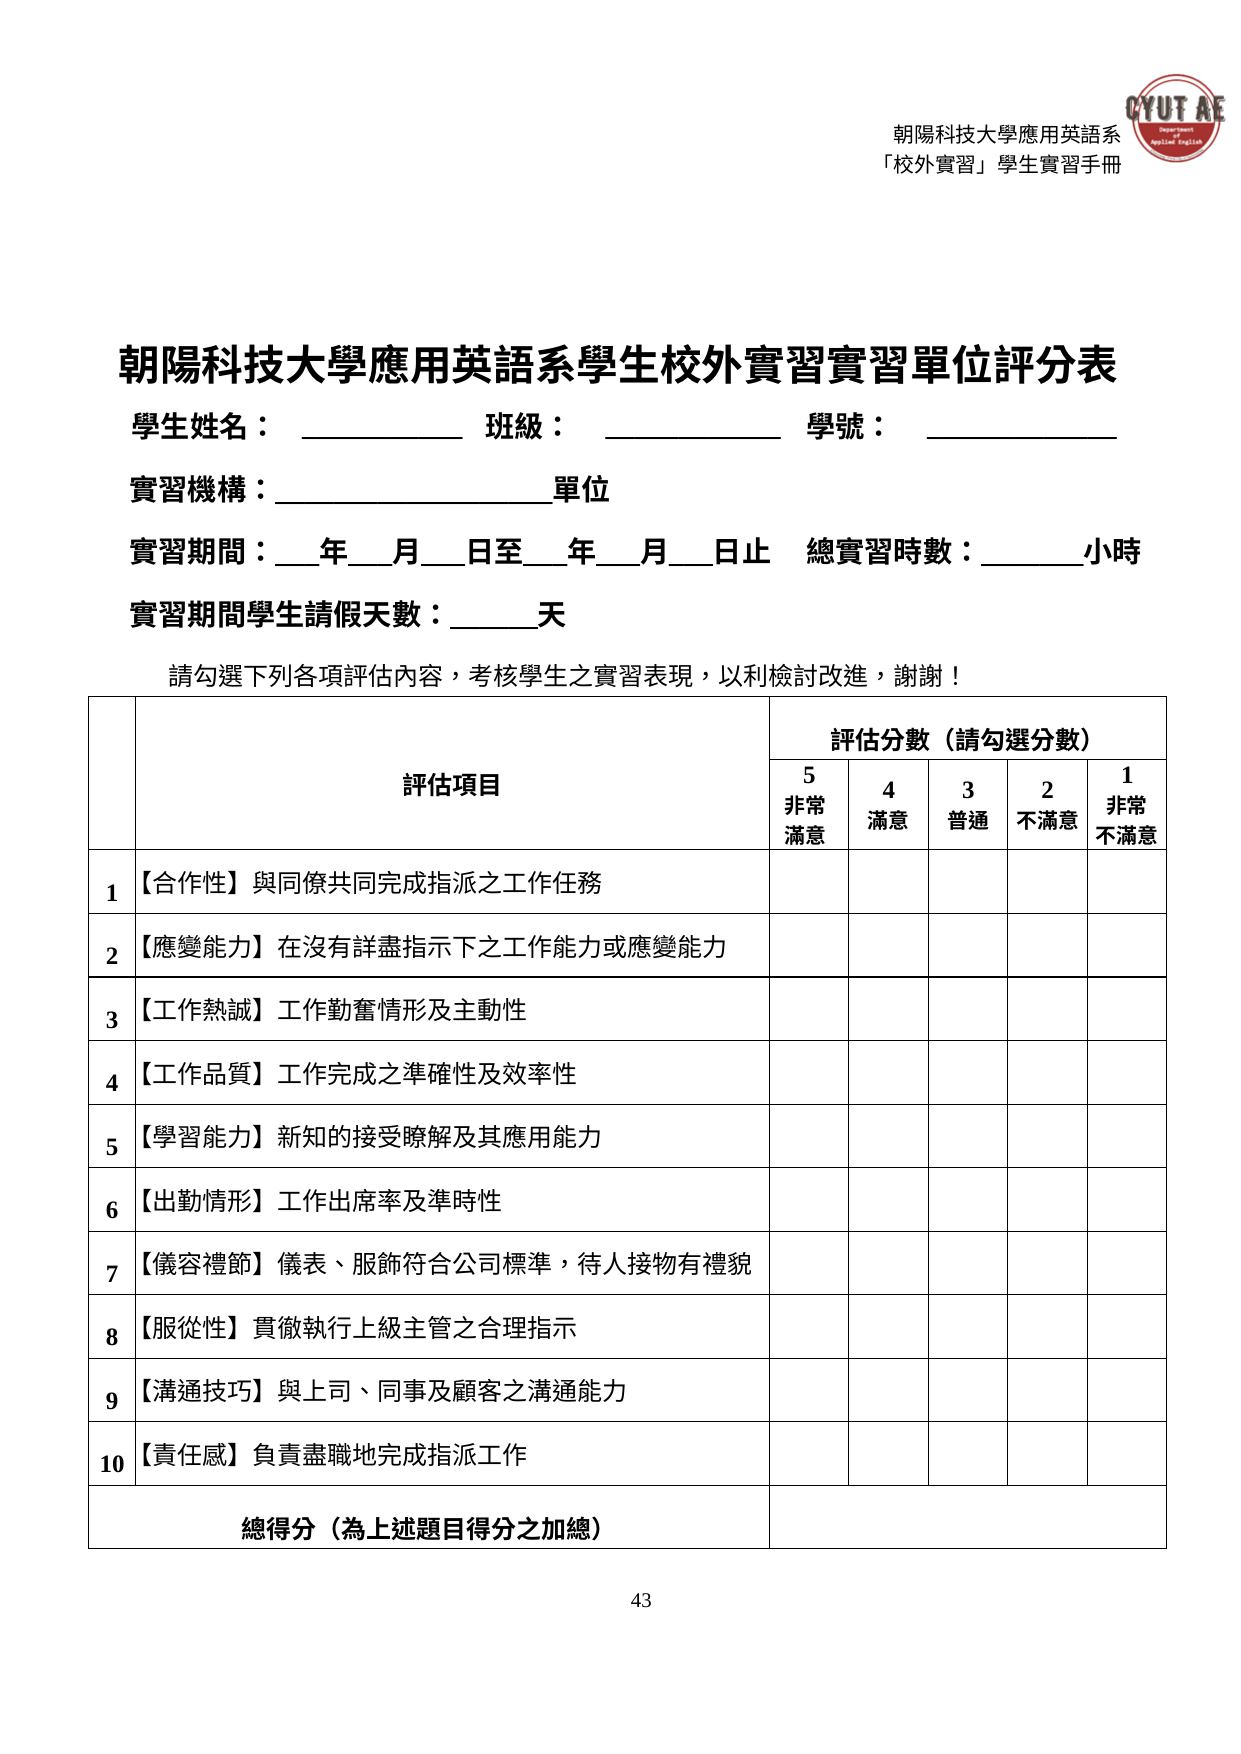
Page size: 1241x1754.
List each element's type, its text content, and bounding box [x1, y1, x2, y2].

table_cell [929, 1232, 1007, 1294]
table_cell [849, 1422, 928, 1485]
table_cell [770, 850, 848, 913]
table_cell [849, 914, 928, 976]
table_cell [849, 1105, 928, 1167]
table_cell 實習期間學生請假天數：______天 [118, 571, 1181, 633]
table_cell [770, 978, 848, 1040]
table_cell 【服從性】貫徹執行上級主管之合理指示 [136, 1295, 769, 1358]
table_cell [929, 1041, 1007, 1103]
table_cell 5 非常 滿意 [770, 760, 848, 849]
table_cell [929, 850, 1007, 913]
table_cell [1088, 1422, 1166, 1485]
table_cell [929, 1295, 1007, 1358]
table_cell [849, 1359, 928, 1421]
table_cell [1088, 914, 1166, 976]
table_cell [1008, 1295, 1087, 1358]
table_cell [929, 914, 1007, 976]
table_cell [1088, 1232, 1166, 1294]
table_cell 3 普通 [929, 760, 1007, 849]
table_cell [770, 1295, 848, 1358]
table_cell 實習期間：___年___月___日至___年___月___日止 [118, 508, 795, 571]
table_cell [849, 850, 928, 913]
table_cell [929, 1422, 1007, 1485]
table_cell 4 滿意 [849, 760, 928, 849]
table_header [89, 697, 135, 849]
table_cell [849, 1168, 928, 1231]
table_cell [1088, 978, 1166, 1040]
table_cell [1008, 1232, 1087, 1294]
table_cell [1088, 1105, 1166, 1167]
table_cell [770, 1232, 848, 1294]
table_cell [849, 1295, 928, 1358]
table_cell 【應變能力】在沒有詳盡指示下之工作能力或應變能力 [136, 914, 769, 976]
table_cell 【合作性】與同僚共同完成指派之工作任務 [136, 850, 769, 913]
table_cell [1008, 914, 1087, 976]
table_cell 【溝通技巧】與上司、同事及顧客之溝通能力 [136, 1359, 769, 1421]
table_cell 8 [89, 1295, 135, 1358]
table_cell [929, 1359, 1007, 1421]
text 朝陽科技大學應用英語系學生校外實習實習單位評分表 [118, 321, 1122, 383]
table_cell 1 非常 不滿意 [1088, 760, 1166, 849]
text 請勾選下列各項評估內容，考核學生之實習表現，以利檢討改進，謝謝！ [118, 633, 1122, 696]
table_cell 總得分（為上述題目得分之加總） [89, 1486, 769, 1548]
table_header 學生姓名： [118, 383, 291, 446]
table_cell 【責任感】負責盡職地完成指派工作 [136, 1422, 769, 1485]
table_cell [1008, 850, 1087, 913]
table_header _____________ [916, 383, 1181, 446]
table_cell [1008, 978, 1087, 1040]
table_cell [770, 1359, 848, 1421]
table_header 評估分數（請勾選分數） [770, 697, 1166, 759]
table_cell 9 [89, 1359, 135, 1421]
table_cell 5 [89, 1105, 135, 1167]
table_cell [1008, 1105, 1087, 1167]
table_cell [849, 978, 928, 1040]
table_cell 實習機構：___________________單位 [118, 446, 1181, 508]
table_cell 2 不滿意 [1008, 760, 1087, 849]
table_cell [849, 1041, 928, 1103]
table_header 評估項目 [136, 697, 769, 849]
table_cell [929, 978, 1007, 1040]
table_cell 【儀容禮節】儀表、服飾符合公司標準，待人接物有禮貌 [136, 1232, 769, 1294]
table_cell [1008, 1041, 1087, 1103]
table_header 班級： [474, 383, 591, 446]
table_cell 7 [89, 1232, 135, 1294]
table_cell [770, 1041, 848, 1103]
table_cell 3 [89, 978, 135, 1040]
table_cell [1088, 850, 1166, 913]
table_header ____________ [591, 383, 795, 446]
table_cell [770, 1105, 848, 1167]
table_cell [1088, 1168, 1166, 1231]
table_cell [1088, 1359, 1166, 1421]
table_cell 10 [89, 1422, 135, 1485]
table_cell [1088, 1295, 1166, 1358]
table_cell 【出勤情形】工作出席率及準時性 [136, 1168, 769, 1231]
table_cell [1008, 1168, 1087, 1231]
table_cell [849, 1232, 928, 1294]
table_header 學號： [795, 383, 916, 446]
table_cell [770, 1486, 1166, 1548]
table_cell [929, 1105, 1007, 1167]
table_cell 【工作品質】工作完成之準確性及效率性 [136, 1041, 769, 1103]
table_cell 2 [89, 914, 135, 976]
table_cell 1 [89, 850, 135, 913]
table_cell [1008, 1359, 1087, 1421]
table_cell [1008, 1422, 1087, 1485]
table_cell [770, 1422, 848, 1485]
table_cell 【學習能力】新知的接受瞭解及其應用能力 [136, 1105, 769, 1167]
table_cell [770, 914, 848, 976]
table_cell 總實習時數：_______小時 [795, 508, 1181, 571]
table_cell 6 [89, 1168, 135, 1231]
table_cell 4 [89, 1041, 135, 1103]
table_cell 【工作熱誠】工作勤奮情形及主動性 [136, 978, 769, 1040]
table_header ___________ [291, 383, 473, 446]
table_cell [1088, 1041, 1166, 1103]
table_cell [770, 1168, 848, 1231]
table_cell [929, 1168, 1007, 1231]
